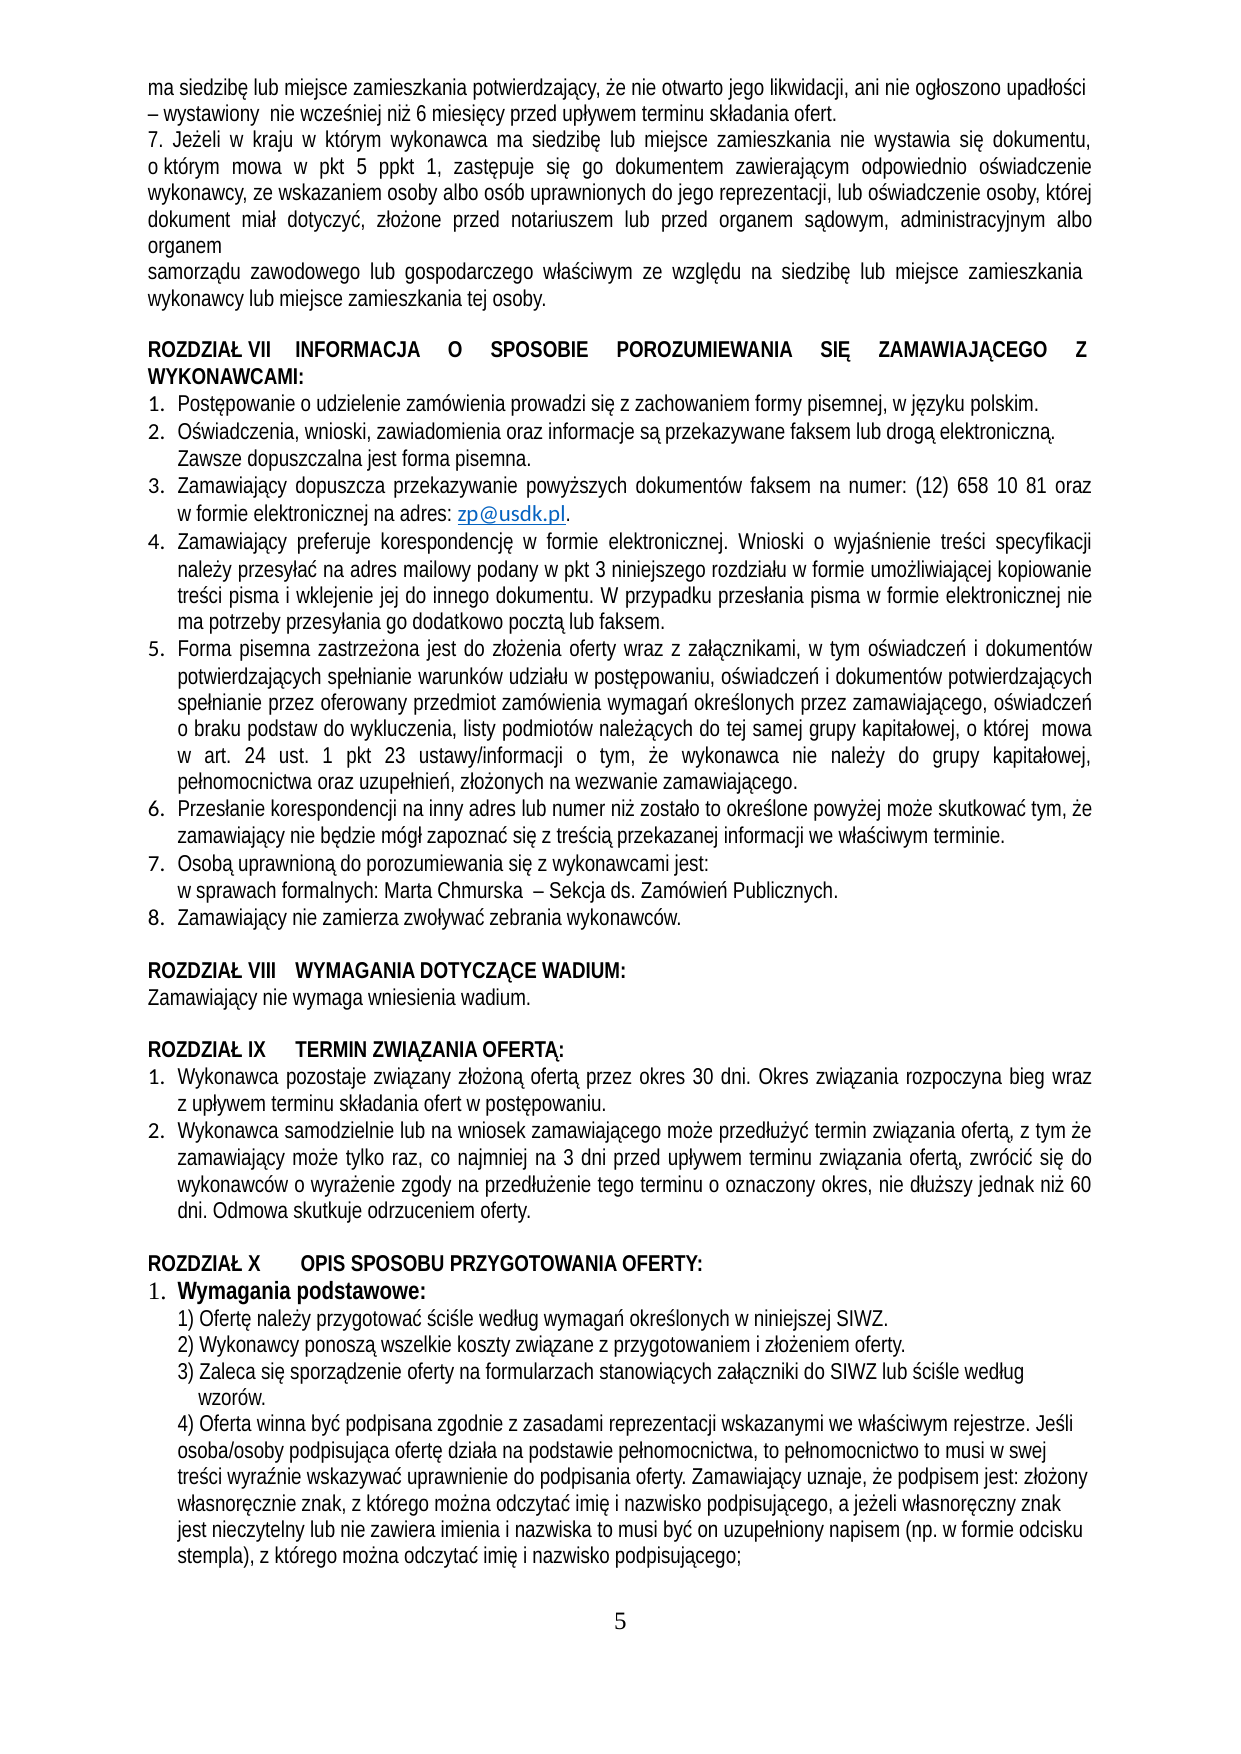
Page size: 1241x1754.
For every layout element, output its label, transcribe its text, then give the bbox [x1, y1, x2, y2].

list Przesłanie korespondencji na inny adres lub numer niż zostało to określone powyżej może skutkować tym, że zamawiający nie będzie mógł zapoznać się z treścią przekazanej informacji we właściwym terminie. [148, 794, 1093, 849]
text ROZDZIAŁ VII INFORMACJA O SPOSOBIE POROZUMIEWANIA SIĘ ZAMAWIAJĄCEGO Z WYKONAWCAMI: [148, 336, 1093, 389]
text 7. Jeżeli w kraju w którym wykonawca ma siedzibę lub miejsce zamieszkania nie wystawia się dokumentu, o którym mowa w pkt 5 ppkt 1, zastępuje się go dokumentem zawierającym odpowiednio oświadczenie wykonawcy, ze wskazaniem osoby albo osób uprawnionych do jego reprezentacji, lub oświadczenie osoby, której dokument miał dotyczyć, złożone przed notariuszem lub przed organem sądowym, administracyjnym albo organem samorządu zawodowego lub gospodarczego właściwym ze względu na siedzibę lub miejsce zamieszkania wykonawcy lub miejsce zamieszkania tej osoby. [148, 126, 1093, 311]
list Forma pisemna zastrzeżona jest do złożenia oferty wraz z załącznikami, w tym oświadczeń i dokumentów potwierdzających spełnianie warunków udziału w postępowaniu, oświadczeń i dokumentów potwierdzających spełnianie przez oferowany przedmiot zamówienia wymagań określonych przez zamawiającego, oświadczeń o braku podstaw do wykluczenia, listy podmiotów należących do tej samej grupy kapitałowej, o której mowa w art. 24 ust. 1 pkt 23 ustawy/informacji o tym, że wykonawca nie należy do grupy kapitałowej, pełnomocnictwa oraz uzupełnień, złożonych na wezwanie zamawiającego. [148, 634, 1093, 794]
list Wykonawca samodzielnie lub na wniosek zamawiającego może przedłużyć termin związania ofertą, z tym że zamawiający może tylko raz, co najmniej na 3 dni przed upływem terminu związania ofertą, zwrócić się do wykonawców o wyrażenie zgody na przedłużenie tego terminu o oznaczony okres, nie dłuższy jednak niż 60 dni. Odmowa skutkuje odrzuceniem oferty. [148, 1116, 1093, 1223]
text ROZDZIAŁ X OPIS SPOSOBU PRZYGOTOWANIA OFERTY: [148, 1250, 1093, 1276]
list Wykonawca pozostaje związany złożoną ofertą przez okres 30 dni. Okres związania rozpoczyna bieg wraz z upływem terminu składania ofert w postępowaniu. [148, 1062, 1093, 1116]
list Zamawiający nie zamierza zwoływać zebrania wykonawców. [148, 903, 1093, 931]
text w sprawach formalnych: Marta Chmurska – Sekcja ds. Zamówień Publicznych. [177, 877, 1093, 903]
text ROZDZIAŁ VIII WYMAGANIA DOTYCZĄCE WADIUM: [148, 957, 1093, 984]
list Wymagania podstawowe: [148, 1276, 1093, 1305]
text ROZDZIAŁ IX TERMIN ZWIĄZANIA OFERTĄ: [148, 1036, 1093, 1062]
list Zamawiający preferuje korespondencję w formie elektronicznej. Wnioski o wyjaśnienie treści specyfikacji należy przesyłać na adres mailowy podany w pkt 3 niniejszego rozdziału w formie umożliwiającej kopiowanie treści pisma i wklejenie jej do innego dokumentu. W przypadku przesłania pisma w formie elektronicznej nie ma potrzeby przesyłania go dodatkowo pocztą lub faksem. [148, 527, 1093, 634]
list Zamawiający dopuszcza przekazywanie powyższych dokumentów faksem na numer: (12) 658 10 81 oraz w formie elektronicznej na adres: zp@usdk.pl. [148, 471, 1093, 527]
list Postępowanie o udzielenie zamówienia prowadzi się z zachowaniem formy pisemnej, w języku polskim. [148, 389, 1093, 417]
text ma siedzibę lub miejsce zamieszkania potwierdzający, że nie otwarto jego likwidacji, ani nie ogłoszono upadłości – wystawiony nie wcześniej niż 6 miesięcy przed upływem terminu składania ofert. [148, 74, 1093, 126]
list Osobą uprawnioną do porozumiewania się z wykonawcami jest: [148, 849, 1093, 877]
text Zamawiający nie wymaga wniesienia wadium. [148, 984, 1093, 1010]
list Oświadczenia, wnioski, zawiadomienia oraz informacje są przekazywane faksem lub drogą elektroniczną. Zawsze dopuszczalna jest forma pisemna. [148, 417, 1093, 471]
text 1) Ofertę należy przygotować ściśle według wymagań określonych w niniejszej SIWZ. 2) Wykonawcy ponoszą wszelkie koszty związane z przygotowaniem i złożeniem oferty. 3) Zaleca się sporządzenie oferty na formularzach stanowiących załączniki do SIWZ lub ściśle według wzorów. 4) Oferta winna być podpisana zgodnie z zasadami reprezentacji wskazanymi we właściwym rejestrze. Jeśli osoba/osoby podpisująca ofertę działa na podstawie pełnomocnictwa, to pełnomocnictwo to musi w swej treści wyraźnie wskazywać uprawnienie do podpisania oferty. Zamawiający uznaje, że podpisem jest: złożony własnoręcznie znak, z którego można odczytać imię i nazwisko podpisującego, a jeżeli własnoręczny znak jest nieczytelny lub nie zawiera imienia i nazwiska to musi być on uzupełniony napisem (np. w formie odcisku stempla), z którego można odczytać imię i nazwisko podpisującego; [177, 1305, 1093, 1568]
